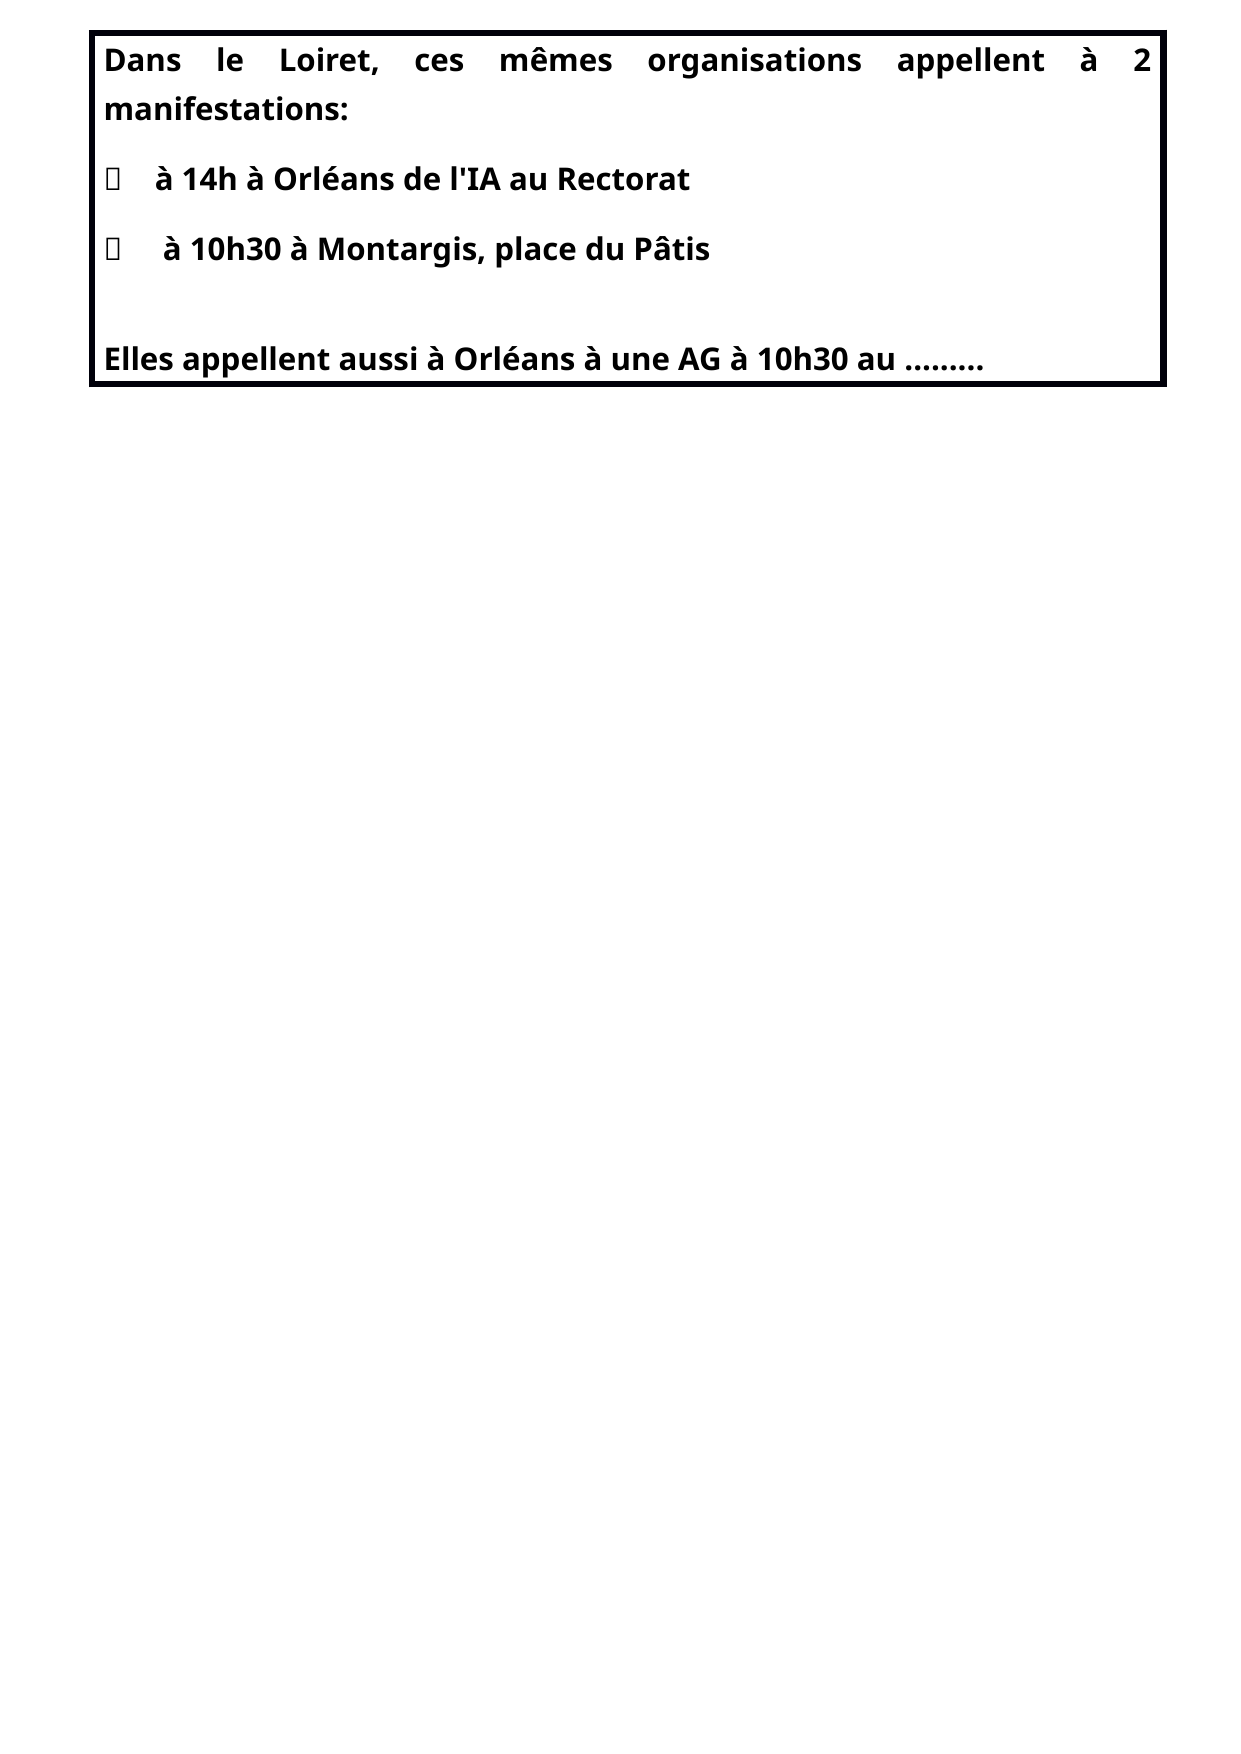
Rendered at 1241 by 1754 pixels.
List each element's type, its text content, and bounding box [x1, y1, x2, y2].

text  à 10h30 à Montargis, place du Pâtis [95, 218, 1160, 310]
text  à 14h à Orléans de l'IA au Rectorat [95, 148, 1160, 199]
text Dans le Loiret, ces mêmes organisations appellent à 2 manifestations: [95, 36, 1160, 129]
text Elles appellent aussi à Orléans à une AG à 10h30 au ......... [95, 328, 1160, 381]
